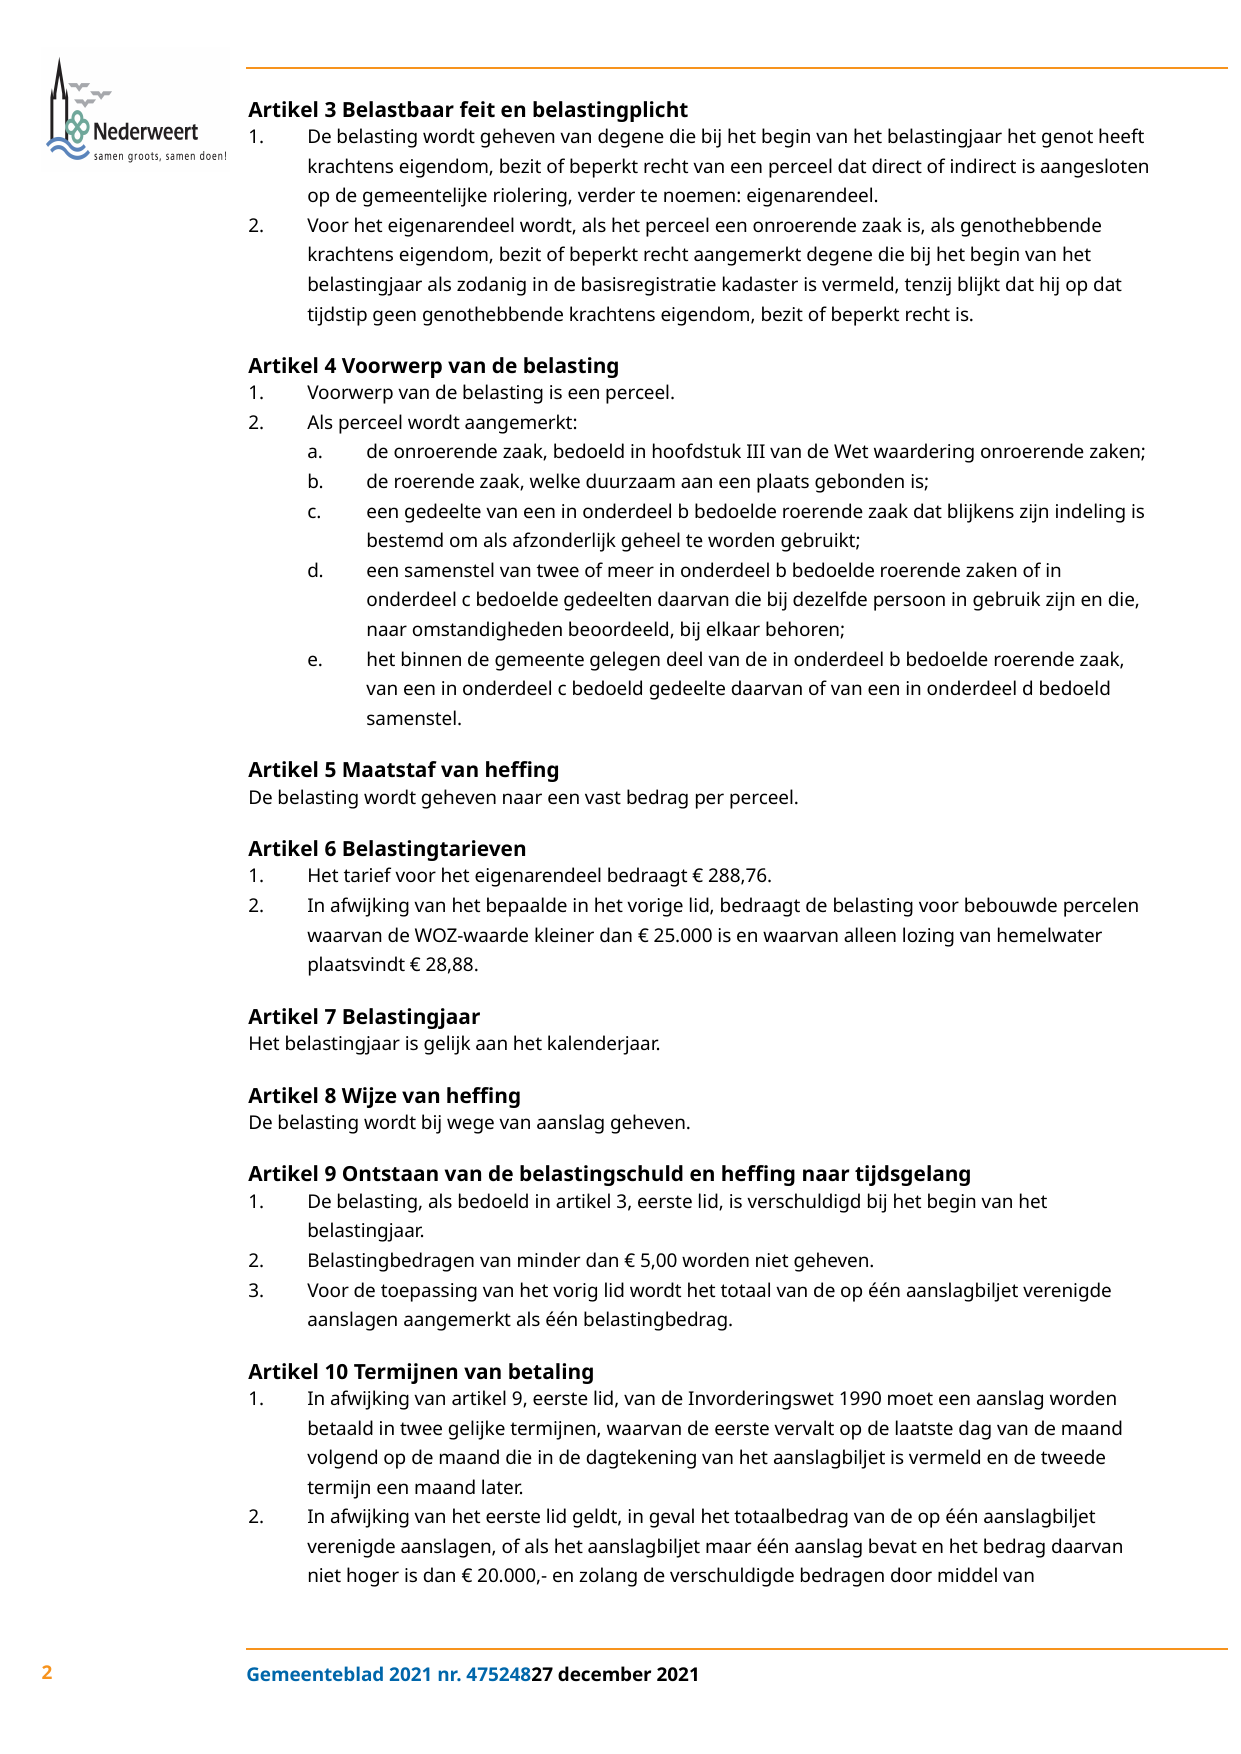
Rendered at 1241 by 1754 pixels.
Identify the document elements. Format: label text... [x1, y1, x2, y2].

list Voorwerp van de belasting is een perceel. [248, 379, 1152, 405]
text De belasting wordt bij wege van aanslag geheven. [248, 1109, 1152, 1135]
list In afwijking van het eerste lid geldt, in geval het totaalbedrag van de op één aanslagbiljet verenigde aanslagen, of als het aanslagbiljet maar één aanslag bevat en het bedrag daarvan niet hoger is dan € 20.000,- en zolang de verschuldigde bedragen door middel van [248, 1503, 1152, 1588]
list De belasting wordt geheven van degene die bij het begin van het belastingjaar het genot heeft krachtens eigendom, bezit of beperkt recht van een perceel dat direct of indirect is aangesloten op de gemeentelijke riolering, verder te noemen: eigenarendeel. [248, 123, 1152, 208]
text Artikel 7 Belastingjaar [248, 1002, 1152, 1030]
list de roerende zaak, welke duurzaam aan een plaats gebonden is; [307, 468, 1152, 494]
picture [41, 47, 231, 172]
text Het belastingjaar is gelijk aan het kalenderjaar. [248, 1030, 1152, 1056]
text Artikel 3 Belastbaar feit en belastingplicht [248, 95, 1152, 123]
text Artikel 6 Belastingtarieven [248, 834, 1152, 863]
list het binnen de gemeente gelegen deel van de in onderdeel b bedoelde roerende zaak, van een in onderdeel c bedoeld gedeelte daarvan of van een in onderdeel d bedoeld samenstel. [307, 646, 1152, 731]
list In afwijking van artikel 9, eerste lid, van de Invorderingswet 1990 moet een aanslag worden betaald in twee gelijke termijnen, waarvan de eerste vervalt op de laatste dag van de maand volgend op de maand die in de dagtekening van het aanslagbiljet is vermeld en de tweede termijn een maand later. [248, 1385, 1152, 1500]
list Voor de toepassing van het vorig lid wordt het totaal van de op één aanslagbiljet verenigde aanslagen aangemerkt als één belastingbedrag. [248, 1277, 1152, 1332]
list een gedeelte van een in onderdeel b bedoelde roerende zaak dat blijkens zijn indeling is bestemd om als afzonderlijk geheel te worden gebruikt; [307, 498, 1152, 553]
text Artikel 8 Wijze van heffing [248, 1081, 1152, 1109]
list een samenstel van twee of meer in onderdeel b bedoelde roerende zaken of in onderdeel c bedoelde gedeelten daarvan die bij dezelfde persoon in gebruik zijn en die, naar omstandigheden beoordeeld, bij elkaar behoren; [307, 557, 1152, 642]
text Artikel 5 Maatstaf van heffing [248, 755, 1152, 784]
list Het tarief voor het eigenarendeel bedraagt € 288,76. [248, 863, 1152, 888]
text Artikel 10 Termijnen van betaling [248, 1357, 1152, 1385]
list Belastingbedragen van minder dan € 5,00 worden niet geheven. [248, 1247, 1152, 1273]
list De belasting, als bedoeld in artikel 3, eerste lid, is verschuldigd bij het begin van het belastingjaar. [248, 1188, 1152, 1243]
list Voor het eigenarendeel wordt, als het perceel een onroerende zaak is, als genothebbende krachtens eigendom, bezit of beperkt recht aangemerkt degene die bij het begin van het belastingjaar als zodanig in de basisregistratie kadaster is vermeld, tenzij blijkt dat hij op dat tijdstip geen genothebbende krachtens eigendom, bezit of beperkt recht is. [248, 212, 1152, 326]
text Artikel 4 Voorwerp van de belasting [248, 351, 1152, 379]
list Als perceel wordt aangemerkt: [248, 409, 1152, 435]
list In afwijking van het bepaalde in het vorige lid, bedraagt de belasting voor bebouwde percelen waarvan de WOZ-waarde kleiner dan € 25.000 is en waarvan alleen lozing van hemelwater plaatsvindt € 28,88. [248, 892, 1152, 977]
text De belasting wordt geheven naar een vast bedrag per perceel. [248, 784, 1152, 809]
text Artikel 9 Ontstaan van de belastingschuld en heffing naar tijdsgelang [248, 1159, 1152, 1188]
list de onroerende zaak, bedoeld in hoofdstuk III van de Wet waardering onroerende zaken; [307, 439, 1152, 464]
